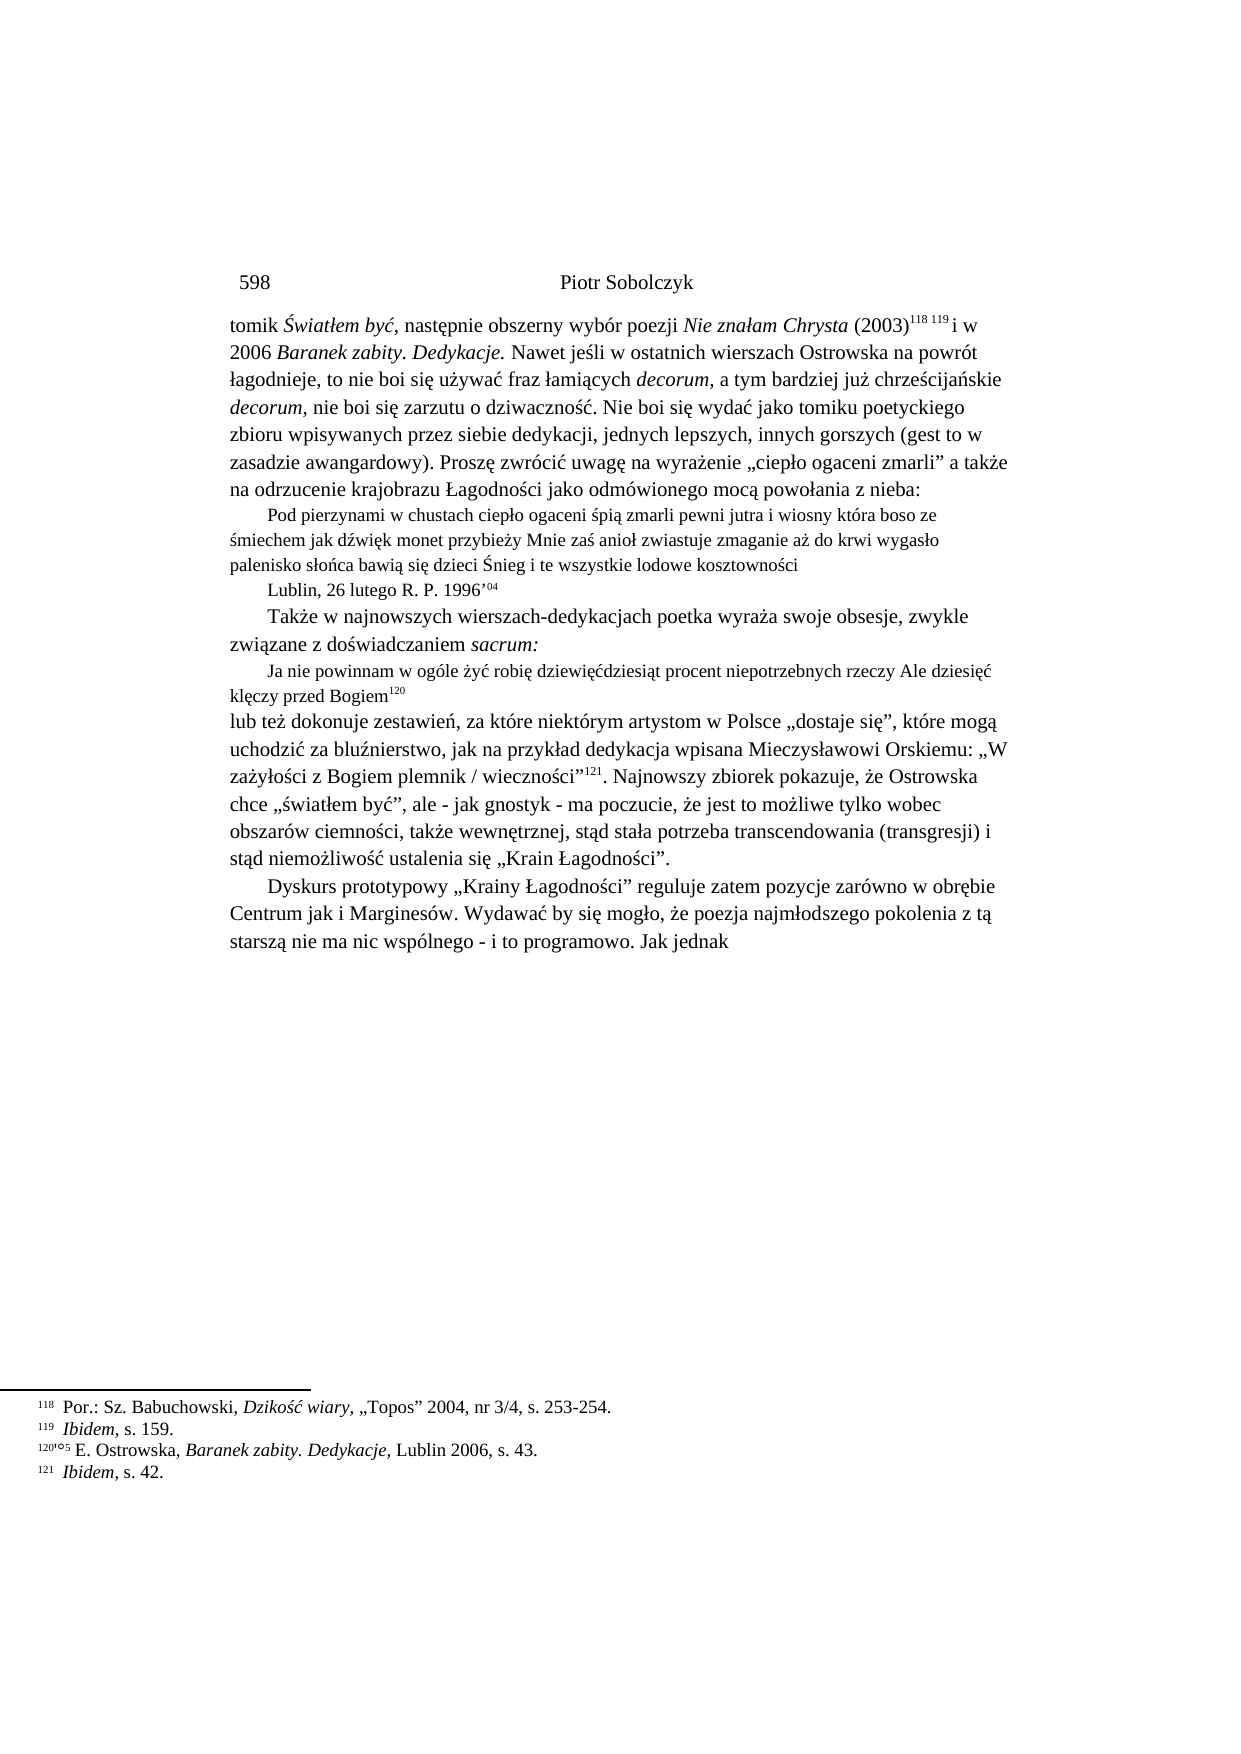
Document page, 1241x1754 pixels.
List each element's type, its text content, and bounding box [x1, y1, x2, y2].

text '°5 E. Ostrowska, Baranek zabity. Dedykacje, Lublin 2006, s. 43. [0, 1439, 1241, 1461]
text Ja nie powinnam w ogóle żyć robię dziewięćdziesiąt procent niepotrzebnych rzeczy Ale dziesięć klęczy przed Bogiem [229, 656, 1011, 706]
text Lublin, 26 lutego R. P. 1996’04 [229, 575, 1011, 600]
text Ibidem, s. 42. [0, 1461, 1241, 1482]
text lub też dokonuje zestawień, za które niektórym artystom w Polsce „dostaje się”, które mogą uchodzić za bluźnierstwo, jak na przykład dedykacja wpisana Mieczysławowi Orskiemu: „W zażyłości z Bogiem plemnik / wieczności”. Najnowszy zbiorek pokazuje, że Ostrowska chce „światłem być”, ale - jak gnostyk - ma poczucie, że jest to możliwe tylko wobec obszarów ciemności, także wewnętrznej, stąd stała potrzeba transcendowania (transgresji) i stąd niemożliwość ustalenia się „Krain Łagodności”. [229, 706, 1011, 870]
text Pod pierzynami w chustach ciepło ogaceni śpią zmarli pewni jutra i wiosny która boso ze śmiechem jak dźwięk monet przybieży Mnie zaś anioł zwiastuje zmaganie aż do krwi wygasło palenisko słońca bawią się dzieci Śnieg i te wszystkie lodowe kosztowności [229, 501, 1011, 575]
text tomik Światłem być, następnie obszerny wybór poezji Nie znałam Chrysta (2003) i w 2006 Baranek zabity. Dedykacje. Nawet jeśli w ostatnich wierszach Ostrowska na powrót łagodnieje, to nie boi się używać fraz łamiących decorum, a tym bardziej już chrześcijańskie decorum, nie boi się zarzutu o dziwaczność. Nie boi się wydać jako tomiku poetyckiego zbioru wpisywanych przez siebie dedykacji, jednych lep­szych, innych gorszych (gest to w zasadzie awangardowy). Proszę zwrócić uwagę na wyrażenie „ciepło ogaceni zmarli” a także na odrzucenie krajobrazu Łagodności jako odmówionego mocą powołania z nieba: [229, 309, 1011, 501]
text Por.: Sz. Babuchowski, Dzikość wiary, „Topos” 2004, nr 3/4, s. 253-254. [0, 1396, 1241, 1418]
text Dyskurs prototypowy „Krainy Łagodności” reguluje zatem pozycje zarówno w obrębie Centrum jak i Marginesów. Wydawać by się mogło, że poezja najmłod­szego pokolenia z tą starszą nie ma nic wspólnego - i to programowo. Jak jednak [229, 870, 1011, 953]
text Ibidem, s. 159. [0, 1418, 1241, 1439]
text Także w najnowszych wierszach-dedykacjach poetka wyraża swoje obsesje, zwykle związane z doświadczaniem sacrum: [229, 600, 1011, 656]
